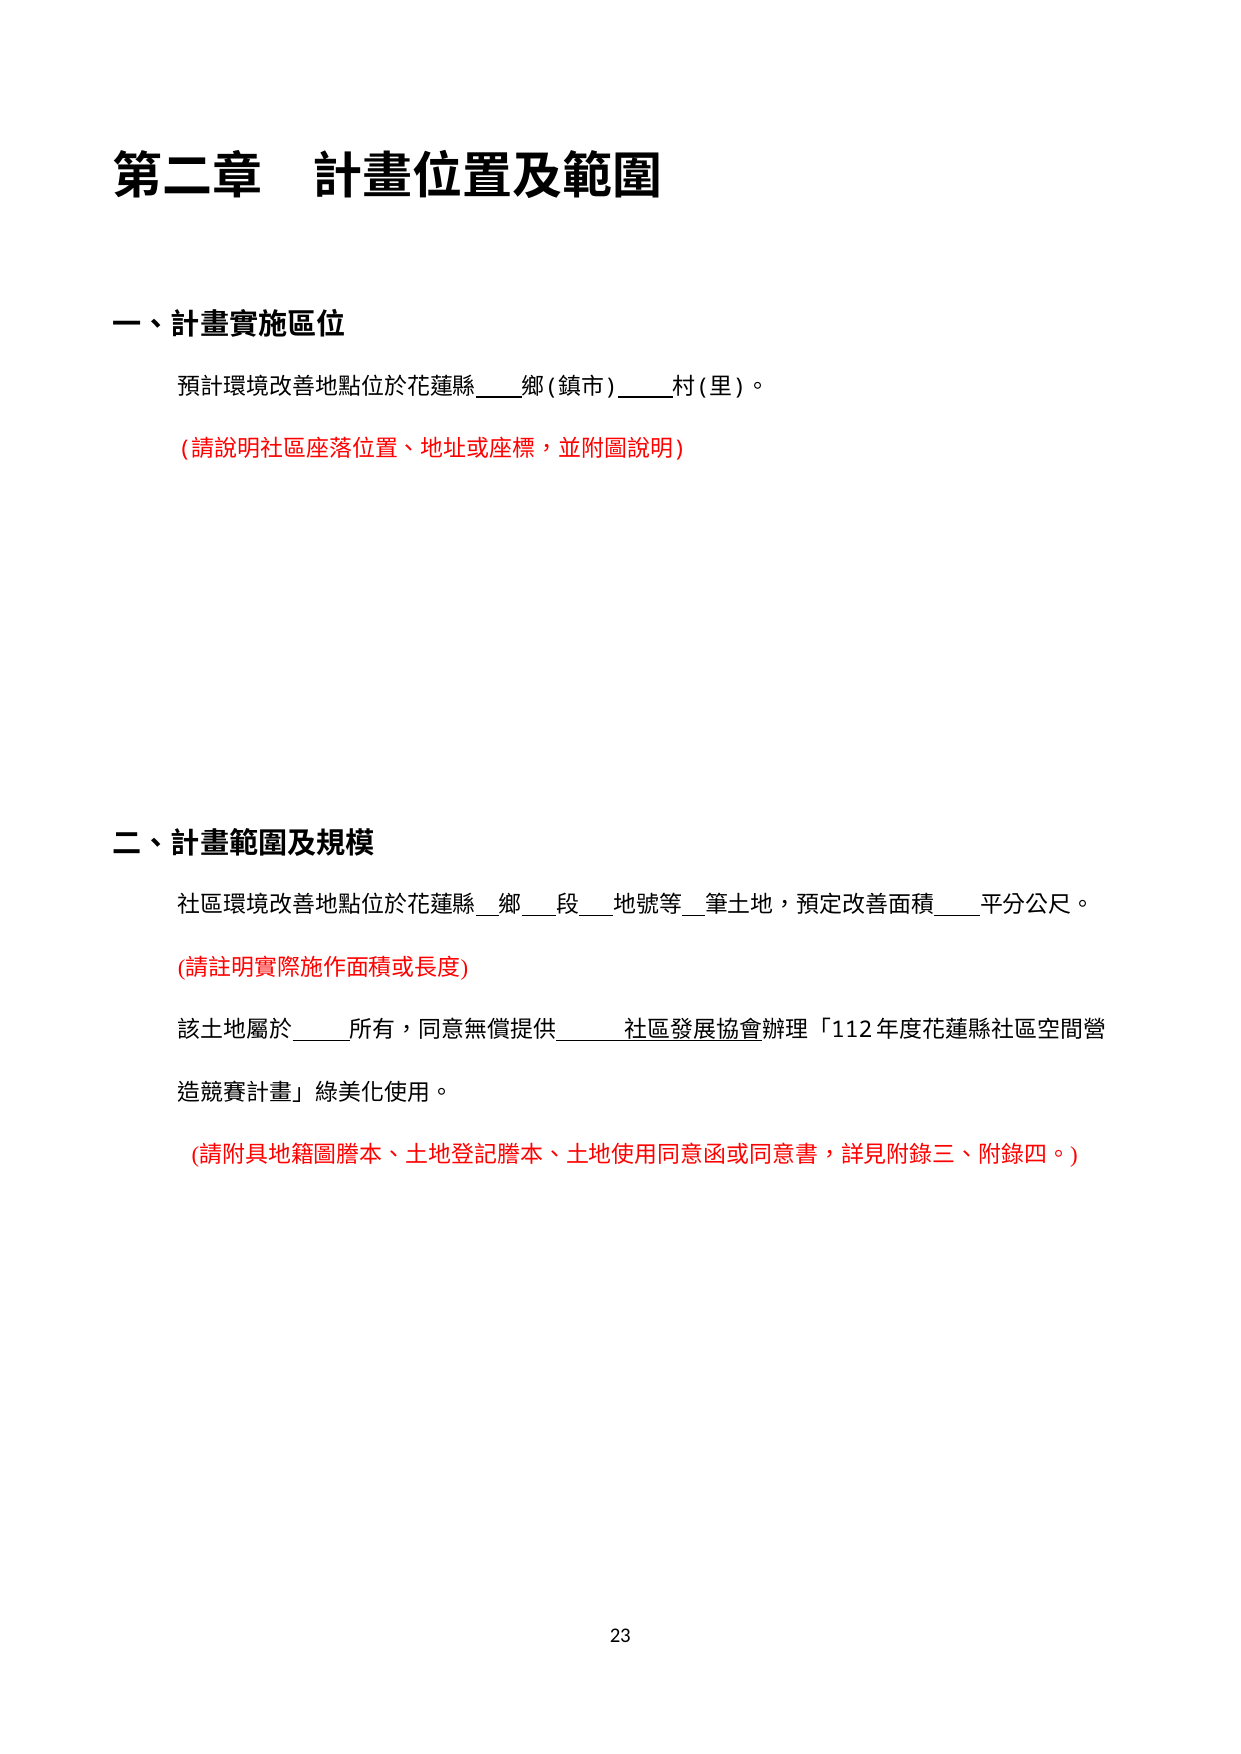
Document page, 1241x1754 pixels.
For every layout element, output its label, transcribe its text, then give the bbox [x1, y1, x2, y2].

text 預計環境改善地點位於花蓮縣 鄉(鎮市) 村(里)。 [178, 342, 1128, 405]
text 一、計畫實施區位 [112, 280, 1128, 342]
text (請說明社區座落位置、地址或座標，並附圖說明) [178, 405, 1128, 467]
text 第二章 計畫位置及範圍 [112, 99, 1128, 224]
text 二、計畫範圍及規模 [112, 799, 1128, 861]
text (請註明實際施作面積或長度) [178, 924, 1128, 986]
text (請附具地籍圖謄本、土地登記謄本、土地使用同意函或同意書，詳見附錄三、附錄四。) [178, 1111, 1128, 1174]
text 該土地屬於 所有，同意無償提供 社區發展協會辦理「112年度花蓮縣社區空間營造競賽計畫」綠美化使用。 [178, 986, 1128, 1111]
text 社區環境改善地點位於花蓮縣 鄉 段 地號等 筆土地，預定改善面積 平分公尺。 [178, 861, 1128, 924]
